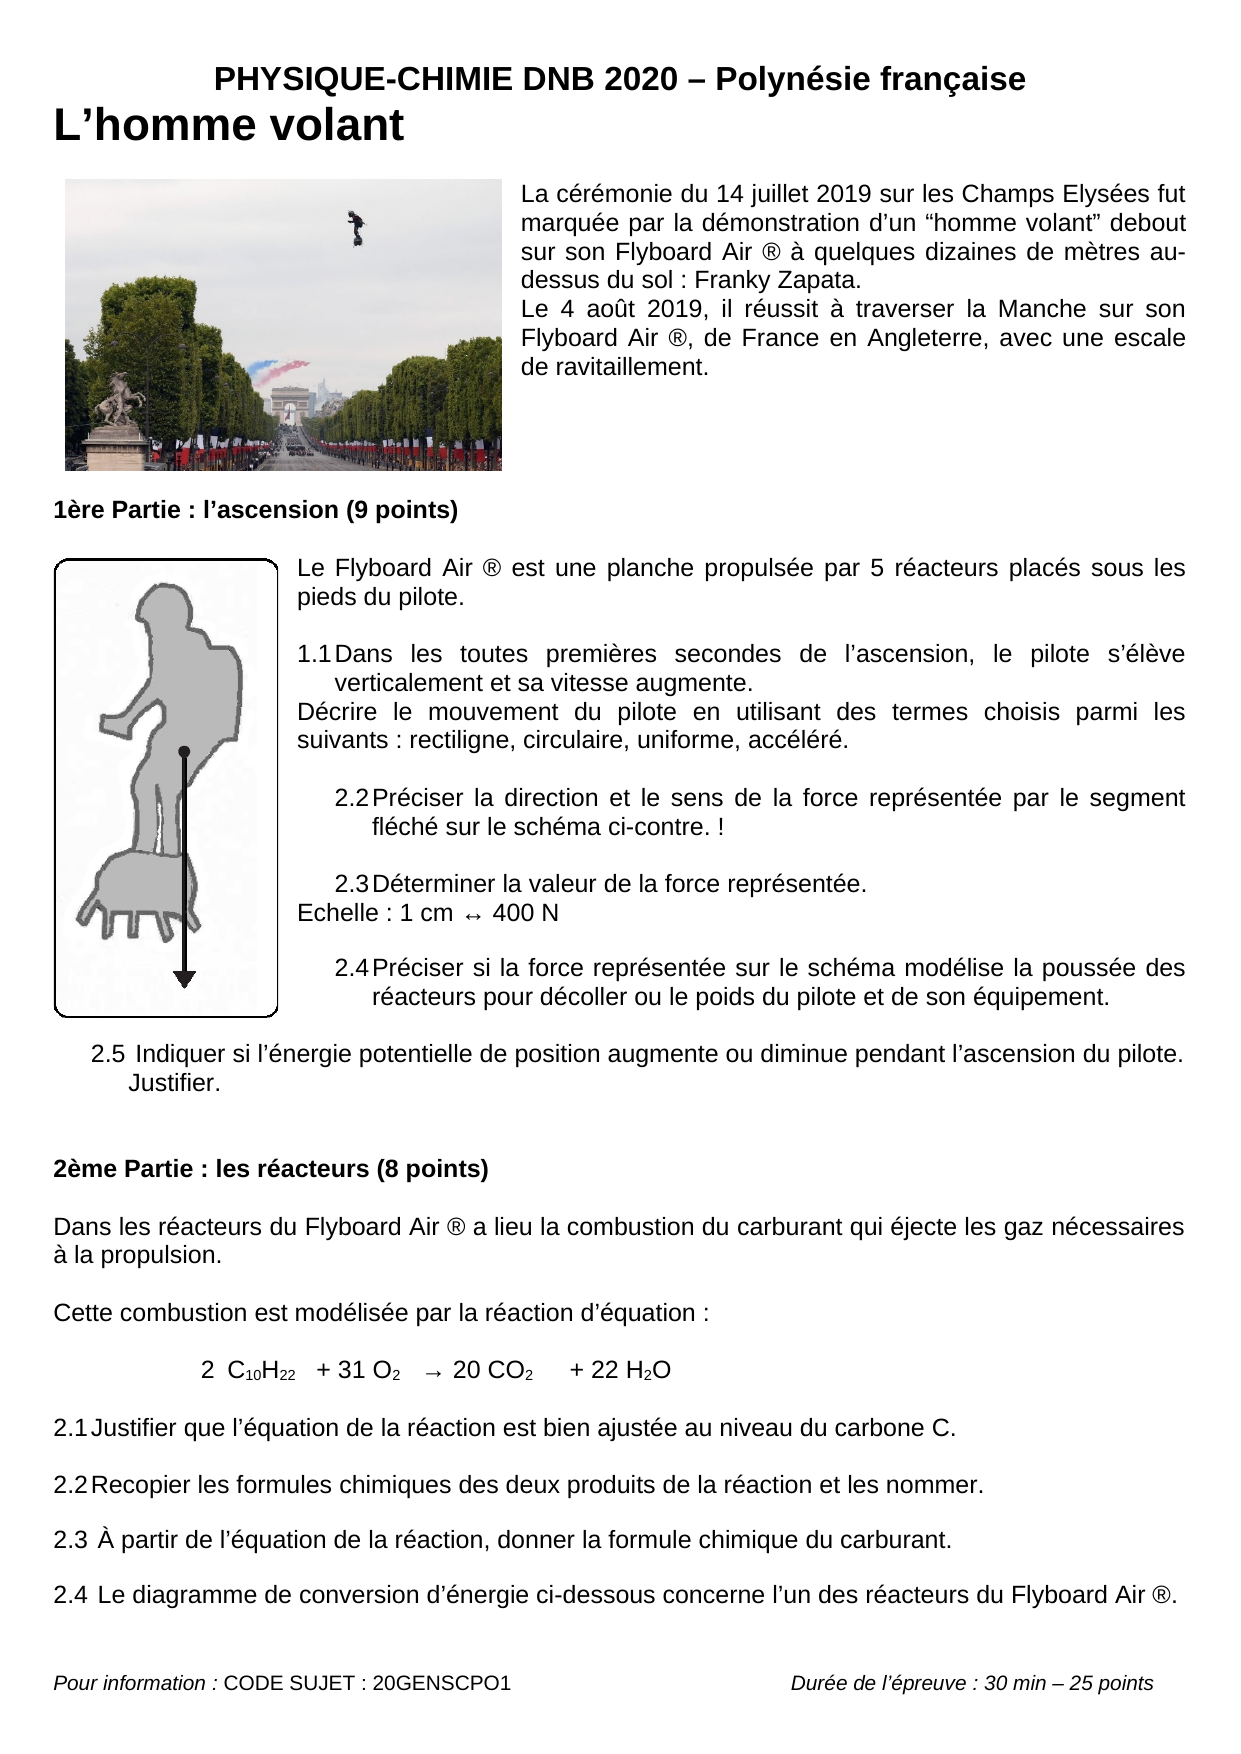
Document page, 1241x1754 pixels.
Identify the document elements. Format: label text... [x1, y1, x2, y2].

text 2xC10H22 + 31 O2 → 20 CO2 + 22 H2O [164, 1355, 1187, 1384]
text La cérémonie du 14 juillet 2019 sur les Champs Elysées fut marquée par la démonstration d’un “homme volant” debout sur son Flyboard Air ® à quelques dizaines de mètres au-dessus du sol : Franky Zapata. [502, 179, 1187, 294]
list Recopier les formules chimiques des deux produits de la réaction et les nommer. [53, 1470, 1187, 1499]
list Préciser la direction et le sens de la force représentée par le segment fléché sur le schéma ci-contre. ! [279, 783, 1187, 840]
picture [65, 179, 502, 471]
list Le diagramme de conversion d’énergie ci-dessous concerne l’un des réacteurs du Flyboard Air ®. [53, 1581, 1187, 1609]
list À partir de l’équation de la réaction, donner la formule chimique du carburant. [53, 1525, 1187, 1554]
text Le 4 août 2019, il réussit à traverser la Manche sur son Flyboard Air ®, de France en Angleterre, avec une escale de ravitaillement. [502, 294, 1187, 380]
text Le Flyboard Air ® est une planche propulsée par 5 réacteurs placés sous les pieds du pilote. [53, 553, 1187, 610]
list Indiquer si l’énergie potentielle de position augmente ou diminue pendant l’ascension du pilote. Justifier. [91, 1039, 1187, 1097]
picture [53, 558, 279, 1018]
text Décrire le mouvement du pilote en utilisant des termes choisis parmi les suivants : rectiligne, circulaire, uniforme, accéléré. [279, 696, 1187, 754]
list Justifier que l’équation de la réaction est bien ajustée au niveau du carbone C. [53, 1413, 1187, 1442]
list Préciser si la force représentée sur le schéma modélise la poussée des réacteurs pour décoller ou le poids du pilote et de son équipement. [279, 953, 1187, 1010]
text L’homme volant [53, 97, 1187, 150]
text Echelle : 1 cm ↔ 400 N [279, 898, 1187, 926]
list Déterminer la valeur de la force représentée. [279, 869, 1187, 898]
text Dans les réacteurs du Flyboard Air ® a lieu la combustion du carburant qui éjecte les gaz nécessaires à la propulsion. [53, 1212, 1187, 1269]
text 1ère Partie : l’ascension (9 points) [53, 495, 1187, 524]
text 2ème Partie : les réacteurs (8 points) [53, 1154, 1187, 1183]
text Cette combustion est modélisée par la réaction d’équation : [53, 1298, 1187, 1327]
list Dans les toutes premières secondes de l’ascension, le pilote s’élève verticalement et sa vitesse augmente. [279, 639, 1187, 696]
